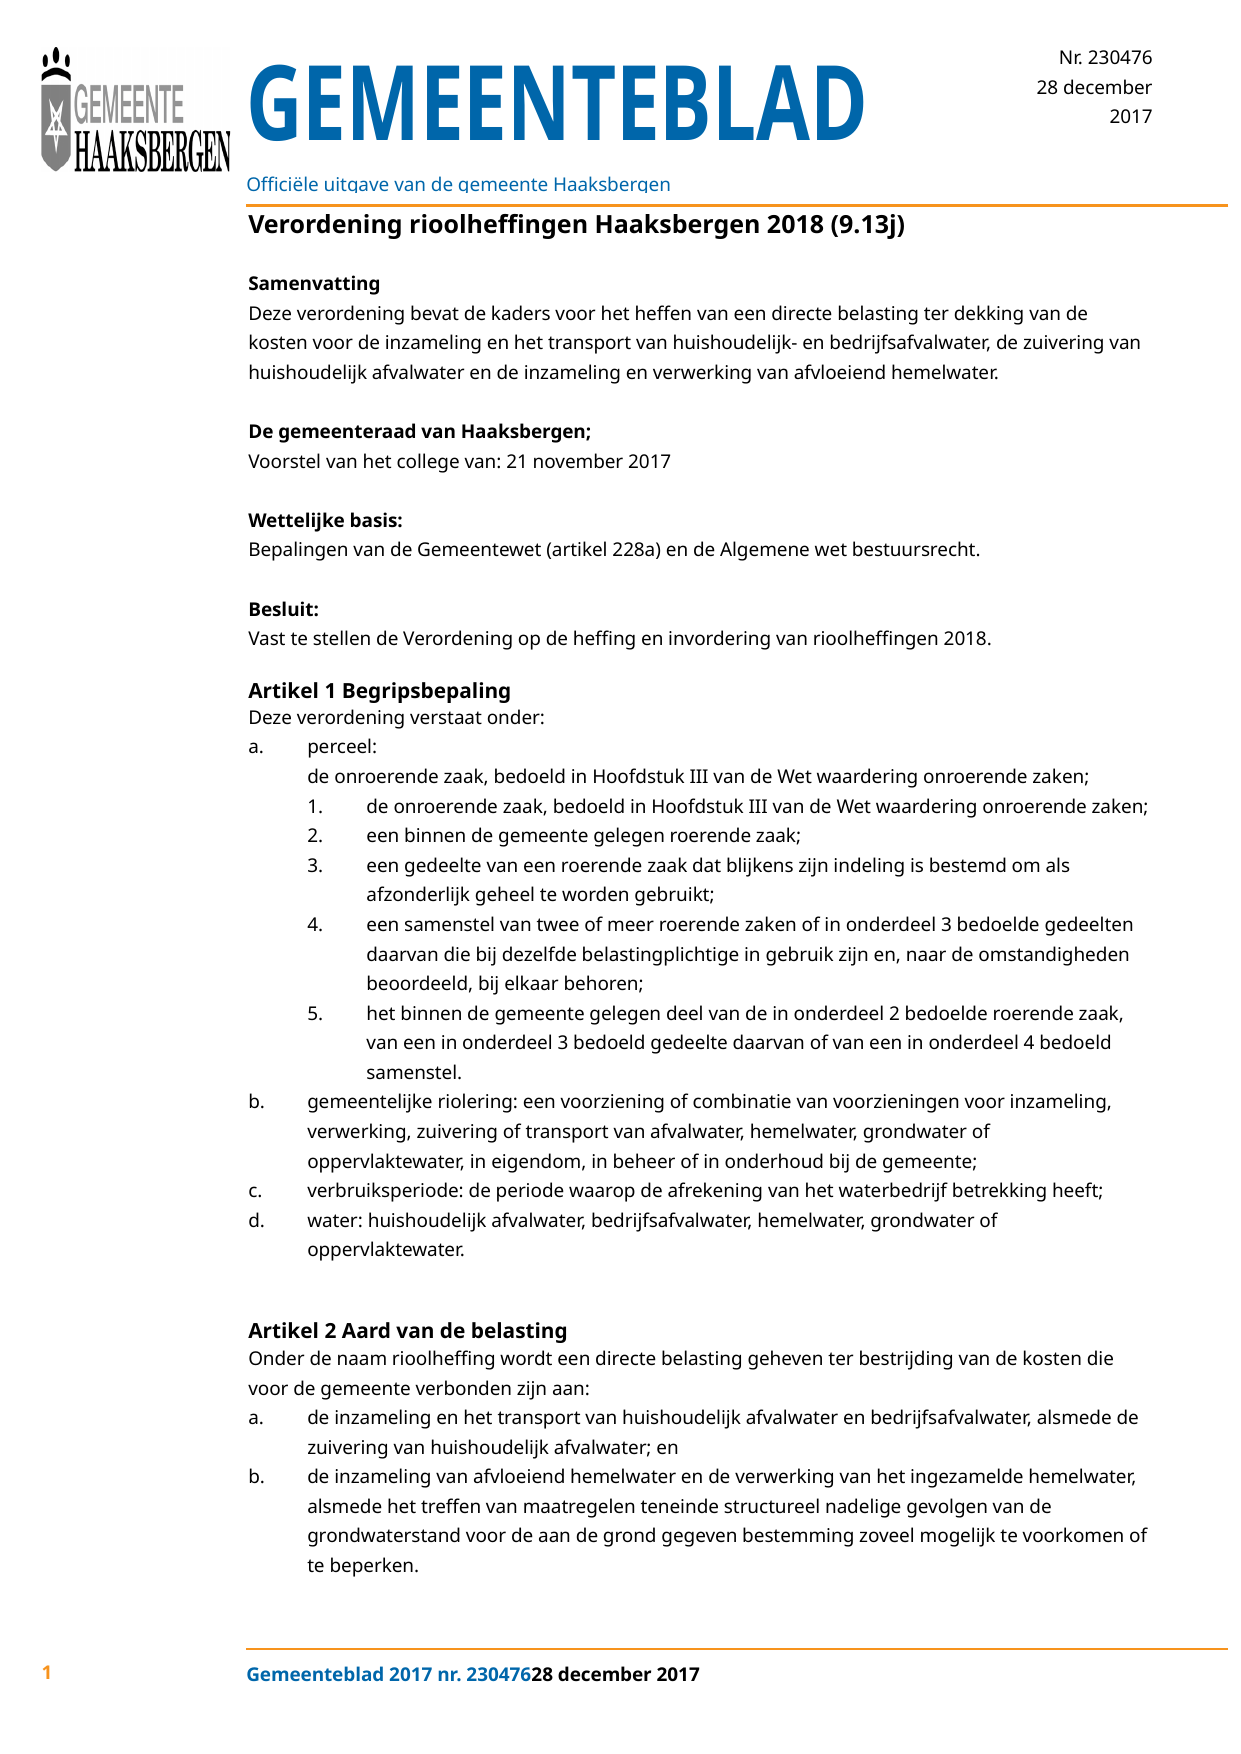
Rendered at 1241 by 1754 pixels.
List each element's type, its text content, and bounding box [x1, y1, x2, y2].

text Wettelijke basis: [248, 507, 1152, 533]
text Besluit: [248, 596, 1152, 621]
text Deze verordening verstaat onder: [248, 704, 1152, 730]
list een binnen de gemeente gelegen roerende zaak; [307, 822, 1152, 848]
text Vast te stellen de Verordening op de heffing en invordering van rioolheffingen 2018. [248, 625, 1152, 651]
list perceel: [248, 734, 1152, 759]
list de onroerende zaak, bedoeld in Hoofdstuk III van de Wet waardering onroerende zaken; [307, 793, 1152, 819]
list de inzameling en het transport van huishoudelijk afvalwater en bedrijfsafvalwater, alsmede de zuivering van huishoudelijk afvalwater; en [248, 1404, 1152, 1459]
text Voorstel van het college van: 21 november 2017 [248, 448, 1152, 473]
list gemeentelijke riolering: een voorziening of combinatie van voorzieningen voor inzameling, verwerking, zuivering of transport van afvalwater, hemelwater, grondwater of oppervlaktewater, in eigendom, in beheer of in onderhoud bij de gemeente; [248, 1089, 1152, 1174]
text Artikel 2 Aard van de belasting [248, 1317, 1152, 1345]
picture [41, 47, 231, 172]
list verbruiksperiode: de periode waarop de afrekening van het waterbedrijf betrekking heeft; [248, 1177, 1152, 1203]
list water: huishoudelijk afvalwater, bedrijfsafvalwater, hemelwater, grondwater of oppervlaktewater. [248, 1207, 1152, 1262]
list het binnen de gemeente gelegen deel van de in onderdeel 2 bedoelde roerende zaak, van een in onderdeel 3 bedoeld gedeelte daarvan of van een in onderdeel 4 bedoeld samenstel. [307, 1000, 1152, 1085]
list de inzameling van afvloeiend hemelwater en de verwerking van het ingezamelde hemelwater, alsmede het treffen van maatregelen teneinde structureel nadelige gevolgen van de grondwaterstand voor de aan de grond gegeven bestemming zoveel mogelijk te voorkomen of te beperken. [248, 1463, 1152, 1578]
text Onder de naam rioolheffing wordt een directe belasting geheven ter bestrijding van de kosten die voor de gemeente verbonden zijn aan: [248, 1345, 1152, 1400]
text Deze verordening bevat de kaders voor het heffen van een directe belasting ter dekking van de kosten voor de inzameling en het transport van huishoudelijk- en bedrijfsafvalwater, de zuivering van huishoudelijk afvalwater en de inzameling en verwerking van afvloeiend hemelwater. [248, 300, 1152, 385]
text Samenvatting [248, 270, 1152, 296]
text Bepalingen van de Gemeentewet (artikel 228a) en de Algemene wet bestuursrecht. [248, 537, 1152, 562]
list een gedeelte van een roerende zaak dat blijkens zijn indeling is bestemd om als afzonderlijk geheel te worden gebruikt; [307, 852, 1152, 907]
list de onroerende zaak, bedoeld in Hoofdstuk III van de Wet waardering onroerende zaken; [248, 763, 1152, 789]
text Artikel 1 Begripsbepaling [248, 676, 1152, 704]
text De gemeenteraad van Haaksbergen; [248, 418, 1152, 444]
list een samenstel van twee of meer roerende zaken of in onderdeel 3 bedoelde gedeelten daarvan die bij dezelfde belastingplichtige in gebruik zijn en, naar de omstandigheden beoordeeld, bij elkaar behoren; [307, 911, 1152, 996]
text Verordening rioolheffingen Haaksbergen 2018 (9.13j) [248, 207, 1152, 241]
